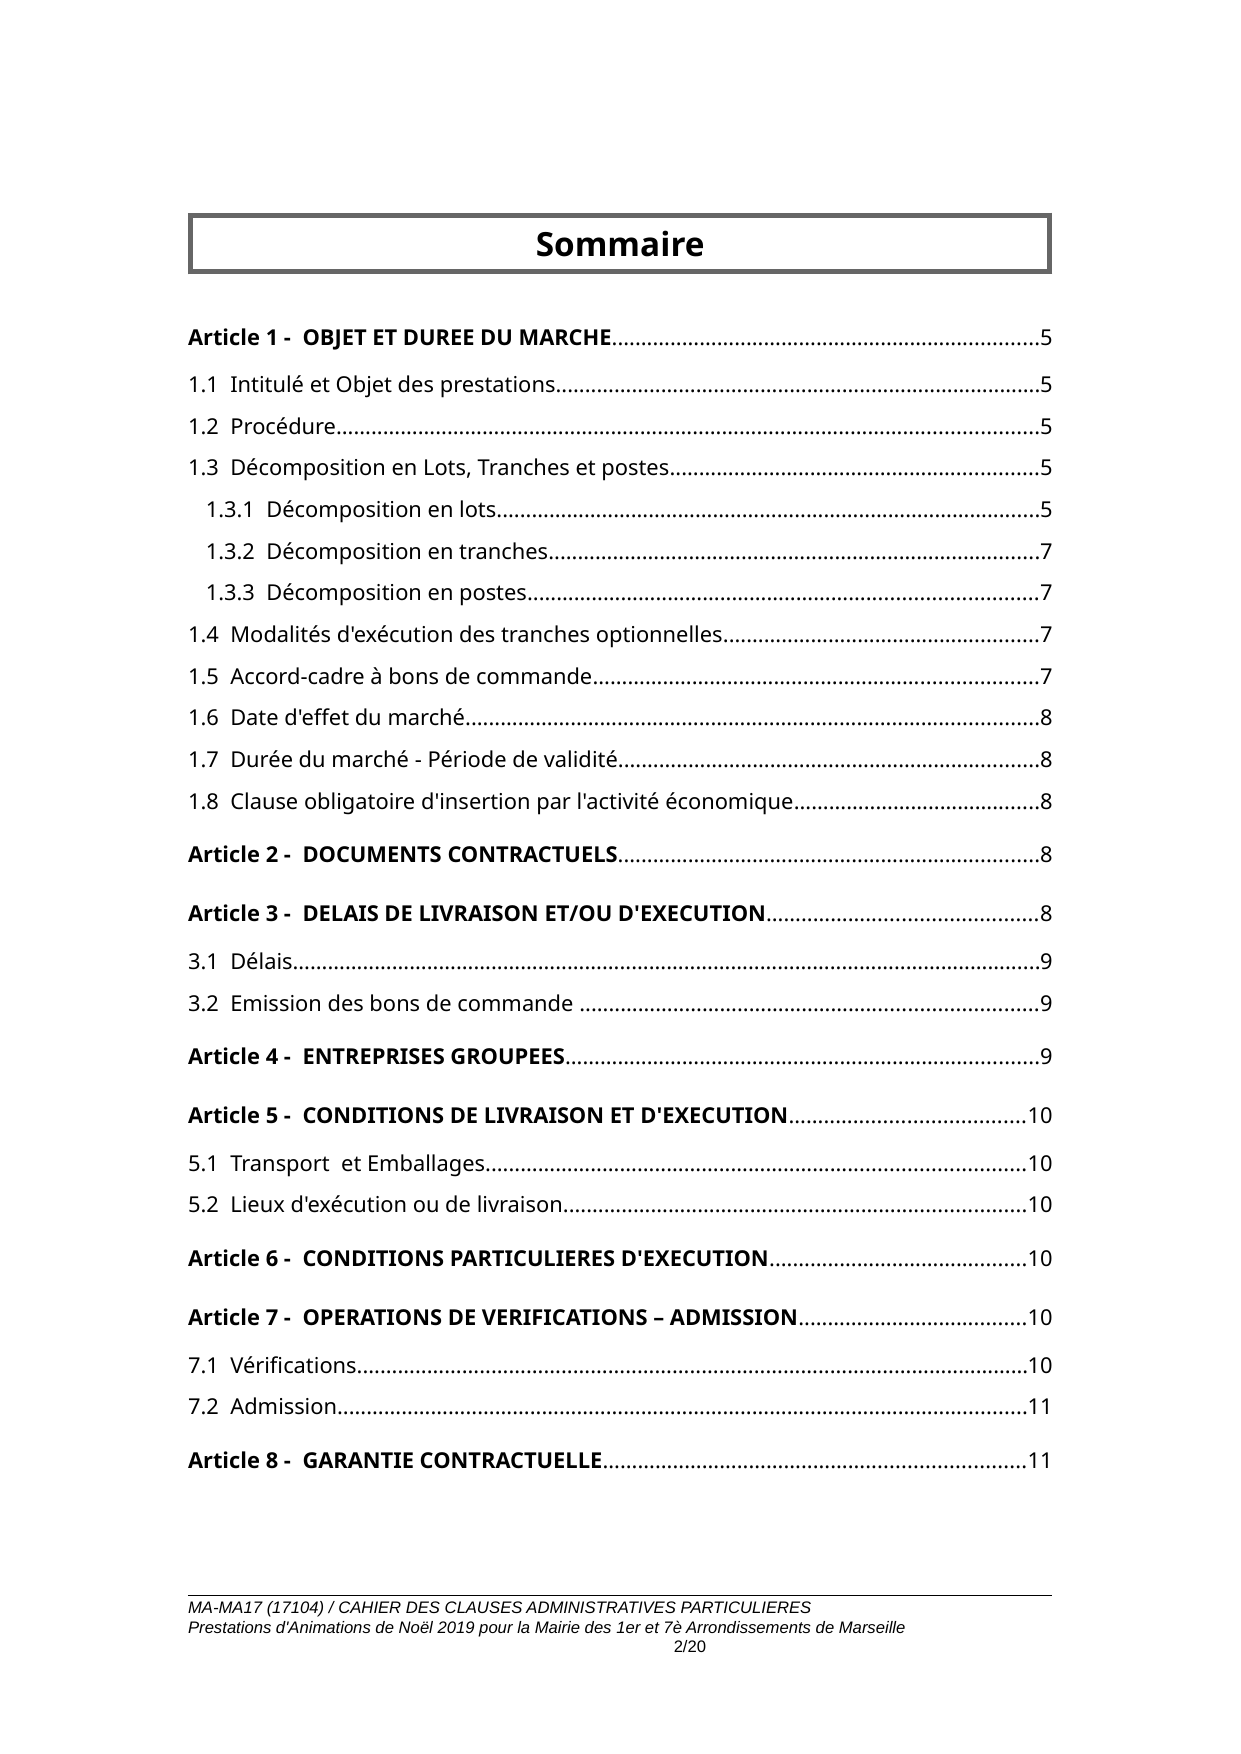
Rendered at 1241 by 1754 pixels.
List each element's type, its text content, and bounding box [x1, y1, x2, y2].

text 1.8 Clause obligatoire d'insertion par l'activité économique 8 [188, 786, 1052, 816]
text 1.3 Décomposition en Lots, Tranches et postes 5 [188, 452, 1052, 482]
text 1.2 Procédure 5 [188, 411, 1052, 441]
text Article 5 - CONDITIONS DE LIVRAISON ET D'EXECUTION 10 [188, 1100, 1052, 1130]
text 5.1 Transport et Emballages 10 [188, 1148, 1052, 1178]
text 1.5 Accord-cadre à bons de commande 7 [188, 661, 1052, 691]
text 1.4 Modalités d'exécution des tranches optionnelles 7 [188, 619, 1052, 649]
text Article 4 - ENTREPRISES GROUPEES 9 [188, 1041, 1052, 1071]
text 3.1 Délais 9 [188, 946, 1052, 976]
text 3.2 Emission des bons de commande 9 [188, 988, 1052, 1017]
text Article 7 - OPERATIONS DE VERIFICATIONS – ADMISSION 10 [188, 1302, 1052, 1332]
text Article 8 - GARANTIE CONTRACTUELLE 11 [188, 1445, 1052, 1474]
subtitle Sommaire [193, 218, 1047, 269]
text 1.6 Date d'effet du marché 8 [188, 702, 1052, 732]
text Article 1 - OBJET ET DUREE DU MARCHE 5 [188, 322, 1052, 351]
text Article 3 - DELAIS DE LIVRAISON ET/OU D'EXECUTION 8 [188, 898, 1052, 928]
text Article 6 - CONDITIONS PARTICULIERES D'EXECUTION 10 [188, 1243, 1052, 1273]
text 7.1 Vérifications 10 [188, 1350, 1052, 1379]
text Article 2 - DOCUMENTS CONTRACTUELS 8 [188, 839, 1052, 869]
text 1.1 Intitulé et Objet des prestations 5 [188, 369, 1052, 399]
text 1.3.2 Décomposition en tranches 7 [206, 536, 1052, 566]
text 1.3.1 Décomposition en lots 5 [206, 494, 1052, 524]
text 1.7 Durée du marché - Période de validité 8 [188, 744, 1052, 774]
text 1.3.3 Décomposition en postes 7 [206, 577, 1052, 607]
text 5.2 Lieux d'exécution ou de livraison 10 [188, 1189, 1052, 1219]
text 7.2 Admission 11 [188, 1391, 1052, 1421]
